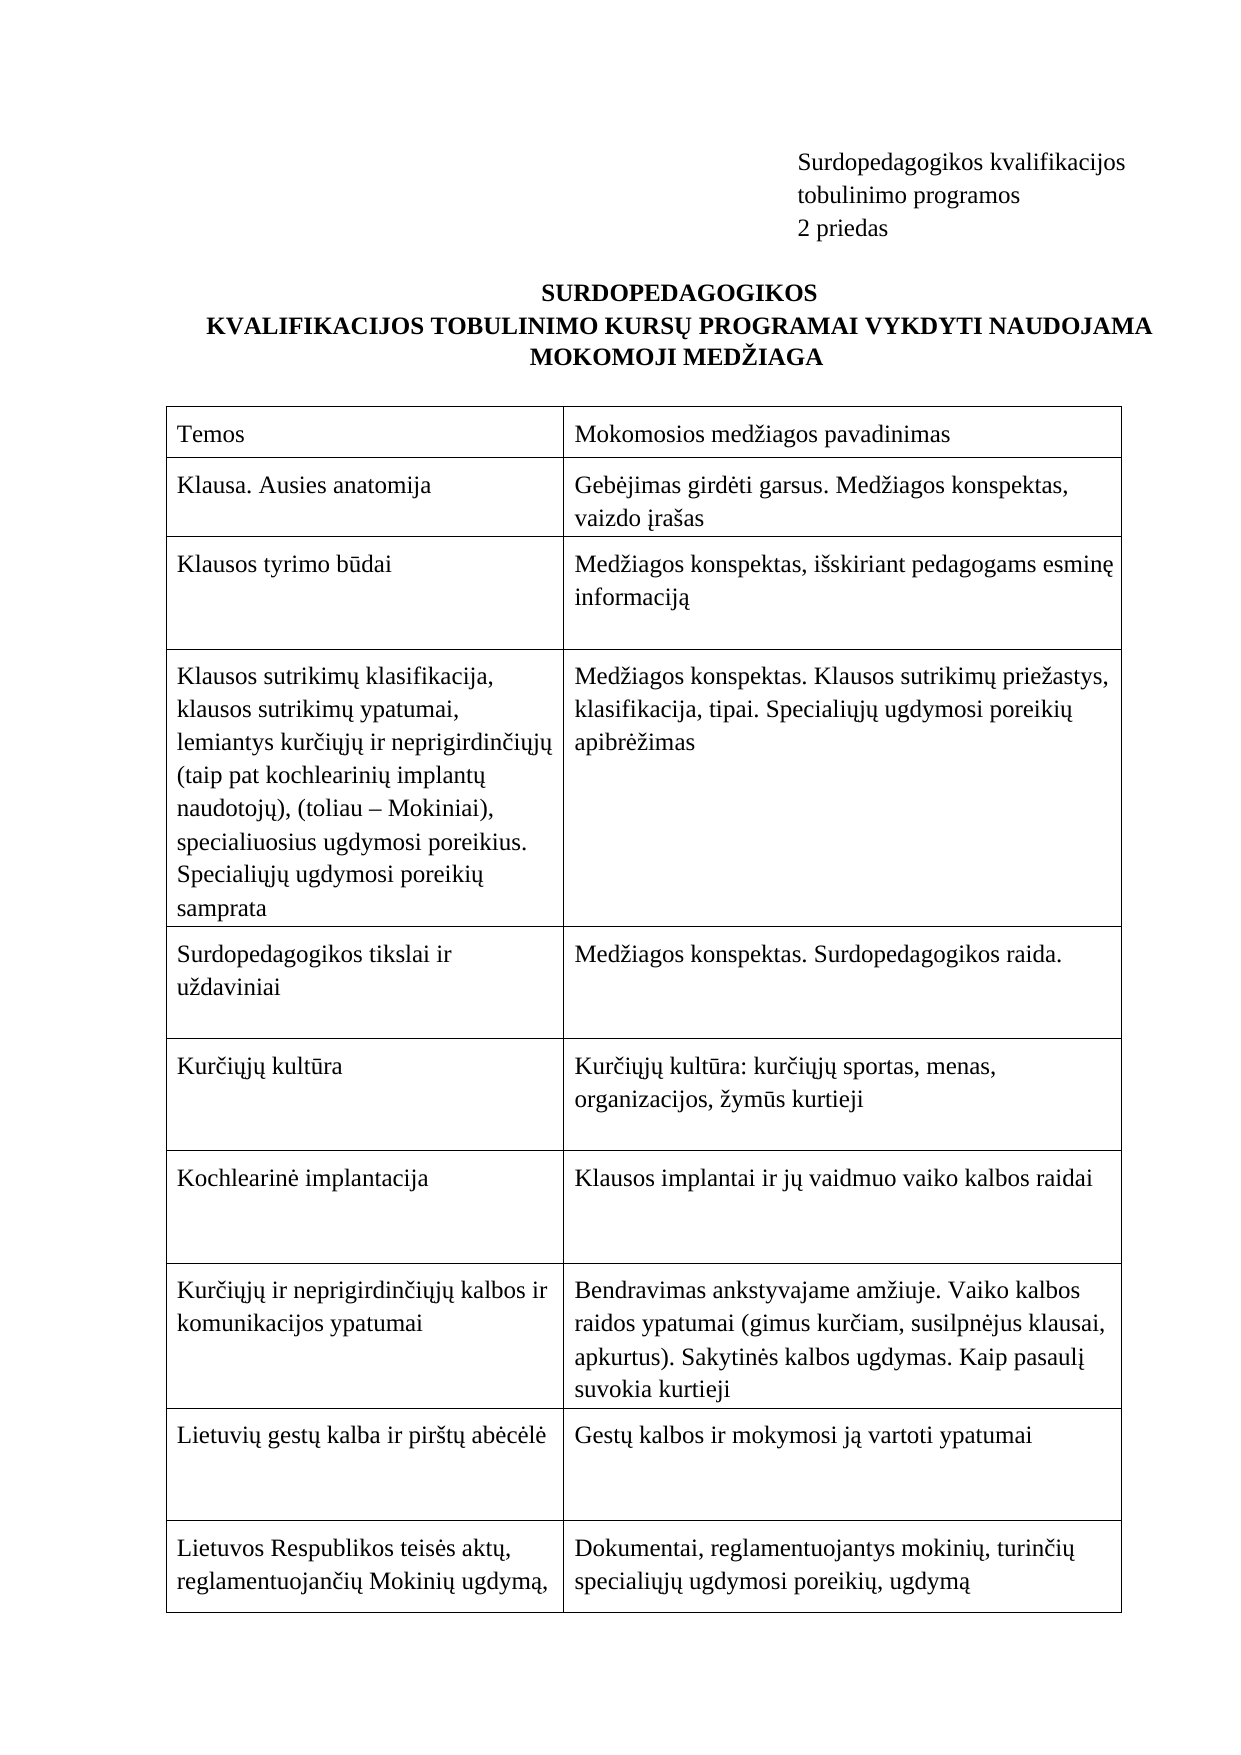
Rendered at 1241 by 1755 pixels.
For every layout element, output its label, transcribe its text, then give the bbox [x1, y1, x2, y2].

table_cell Klausos implantai ir jų vaidmuo vaiko kalbos raidai [564, 1151, 1121, 1262]
text KVALIFIKACIJOS TOBULINIMO KURSŲ PROGRAMAI VYKDYTI NAUDOJAMA MOKOMOJI MEDŽIAGA [177, 311, 1182, 371]
text Surdopedagogikos kvalifikacijos tobulinimo programos [797, 147, 1182, 209]
table_cell Kurčiųjų kultūra: kurčiųjų sportas, menas, organizacijos, žymūs kurtieji [564, 1039, 1121, 1150]
table_header Temos [167, 407, 563, 457]
text 2 priedas [797, 213, 1182, 242]
table_cell Klausa. Ausies anatomija [167, 458, 563, 536]
text SURDOPEDAGOGIKOS [177, 278, 1182, 307]
table_cell Gestų kalbos ir mokymosi ją vartoti ypatumai [564, 1409, 1121, 1520]
table_cell Lietuvių gestų kalba ir pirštų abėcėlė [167, 1409, 563, 1520]
table_cell Medžiagos konspektas. Klausos sutrikimų priežastys, klasifikacija, tipai. Specialiųjų ugdymosi poreikių apibrėžimas [564, 650, 1121, 926]
table_cell Kochlearinė implantacija [167, 1151, 563, 1262]
table_cell Kurčiųjų kultūra [167, 1039, 563, 1150]
table_cell Surdopedagogikos tikslai ir uždaviniai [167, 927, 563, 1038]
table_cell Medžiagos konspektas. Surdopedagogikos raida. [564, 927, 1121, 1038]
table_cell Dokumentai, reglamentuojantys mokinių, turinčių specialiųjų ugdymosi poreikių, ugdymą [564, 1521, 1121, 1612]
table_cell Medžiagos konspektas, išskiriant pedagogams esminę informaciją [564, 537, 1121, 648]
table_cell Lietuvos Respublikos teisės aktų, reglamentuojančių Mokinių ugdymą, [167, 1521, 563, 1612]
table_cell Gebėjimas girdėti garsus. Medžiagos konspektas, vaizdo įrašas [564, 458, 1121, 536]
table_cell Klausos sutrikimų klasifikacija, klausos sutrikimų ypatumai, lemiantys kurčiųjų ir neprigirdinčiųjų (taip pat kochlearinių implantų naudotojų), (toliau – Mokiniai), specialiuosius ugdymosi poreikius. Specialiųjų ugdymosi poreikių samprata [167, 650, 563, 926]
table_cell Bendravimas ankstyvajame amžiuje. Vaiko kalbos raidos ypatumai (gimus kurčiam, susilpnėjus klausai, apkurtus). Sakytinės kalbos ugdymas. Kaip pasaulį suvokia kurtieji [564, 1264, 1121, 1408]
table_cell Kurčiųjų ir neprigirdinčiųjų kalbos ir komunikacijos ypatumai [167, 1264, 563, 1408]
table_header Mokomosios medžiagos pavadinimas [564, 407, 1121, 457]
table_cell Klausos tyrimo būdai [167, 537, 563, 648]
